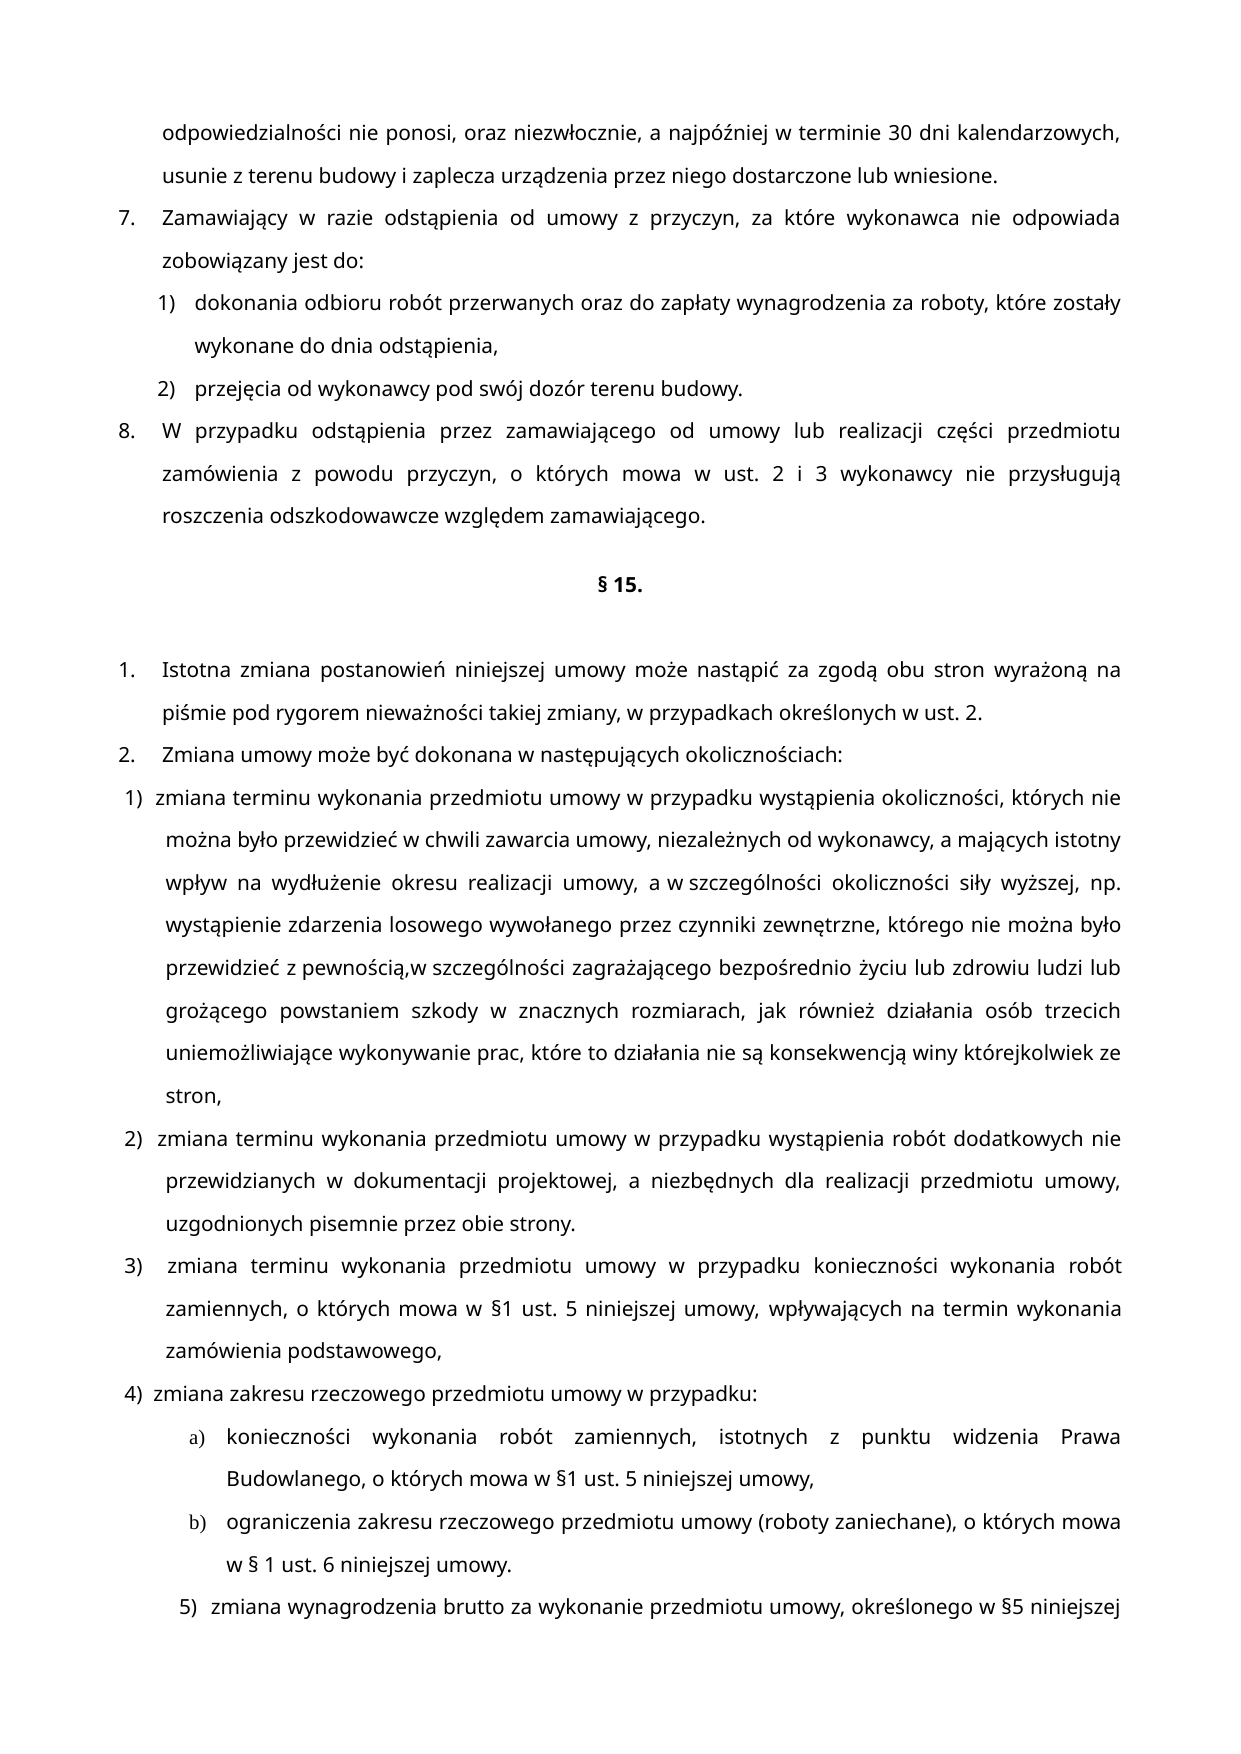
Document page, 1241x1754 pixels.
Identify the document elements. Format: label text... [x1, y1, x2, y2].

list Zmiana umowy może być dokonana w następujących okolicznościach: [118, 740, 1122, 769]
list 5) zmiana wynagrodzenia brutto za wykonanie przedmiotu umowy, określonego w §5 niniejszej [94, 1592, 1122, 1621]
list W przypadku odstąpienia przez zamawiającego od umowy lub realizacji części przedmiotu zamówienia z powodu przyczyn, o których mowa w ust. 2 i 3 wykonawcy nie przysługują roszczenia odszkodowawcze względem zamawiającego. [118, 416, 1122, 530]
text 1) zmiana terminu wykonania przedmiotu umowy w przypadku wystąpienia okoliczności, których nie można było przewidzieć w chwili zawarcia umowy, niezależnych od wykonawcy, a mających istotny wpływ na wydłużenie okresu realizacji umowy, a w szczególności okoliczności siły wyższej, np. wystąpienie zdarzenia losowego wywołanego przez czynniki zewnętrzne, którego nie można było przewidzieć z pewnością,w szczególności zagrażającego bezpośrednio życiu lub zdrowiu ludzi lub grożącego powstaniem szkody w znacznych rozmiarach, jak również działania osób trzecich uniemożliwiające wykonywanie prac, które to działania nie są konsekwencją winy którejkolwiek ze stron, [124, 783, 1122, 1109]
list dokonania odbioru robót przerwanych oraz do zapłaty wynagrodzenia za roboty, które zostały wykonane do dnia odstąpienia, [157, 288, 1122, 359]
list ograniczenia zakresu rzeczowego przedmiotu umowy (roboty zaniechane), o których mowa w § 1 ust. 6 niniejszej umowy. [189, 1507, 1122, 1578]
list konieczności wykonania robót zamiennych, istotnych z punktu widzenia Prawa Budowlanego, o których mowa w §1 ust. 5 niniejszej umowy, [189, 1422, 1122, 1493]
text § 15. [118, 570, 1122, 598]
list Zamawiający w razie odstąpienia od umowy z przyczyn, za które wykonawca nie odpowiada zobowiązany jest do: [118, 203, 1122, 274]
list odpowiedzialności nie ponosi, oraz niezwłocznie, a najpóźniej w terminie 30 dni kalendarzowych, usunie z terenu budowy i zaplecza urządzenia przez niego dostarczone lub wniesione. [118, 118, 1122, 189]
text 4) zmiana zakresu rzeczowego przedmiotu umowy w przypadku: [124, 1379, 1122, 1408]
list Istotna zmiana postanowień niniejszej umowy może nastąpić za zgodą obu stron wyrażoną na piśmie pod rygorem nieważności takiej zmiany, w przypadkach określonych w ust. 2. [118, 655, 1122, 726]
text 3) zmiana terminu wykonania przedmiotu umowy w przypadku konieczności wykonania robót zamiennych, o których mowa w §1 ust. 5 niniejszej umowy, wpływających na termin wykonania zamówienia podstawowego, [124, 1251, 1122, 1365]
text 2) zmiana terminu wykonania przedmiotu umowy w przypadku wystąpienia robót dodatkowych nie przewidzianych w dokumentacji projektowej, a niezbędnych dla realizacji przedmiotu umowy, uzgodnionych pisemnie przez obie strony. [124, 1124, 1122, 1237]
list przejęcia od wykonawcy pod swój dozór terenu budowy. [157, 374, 1122, 402]
